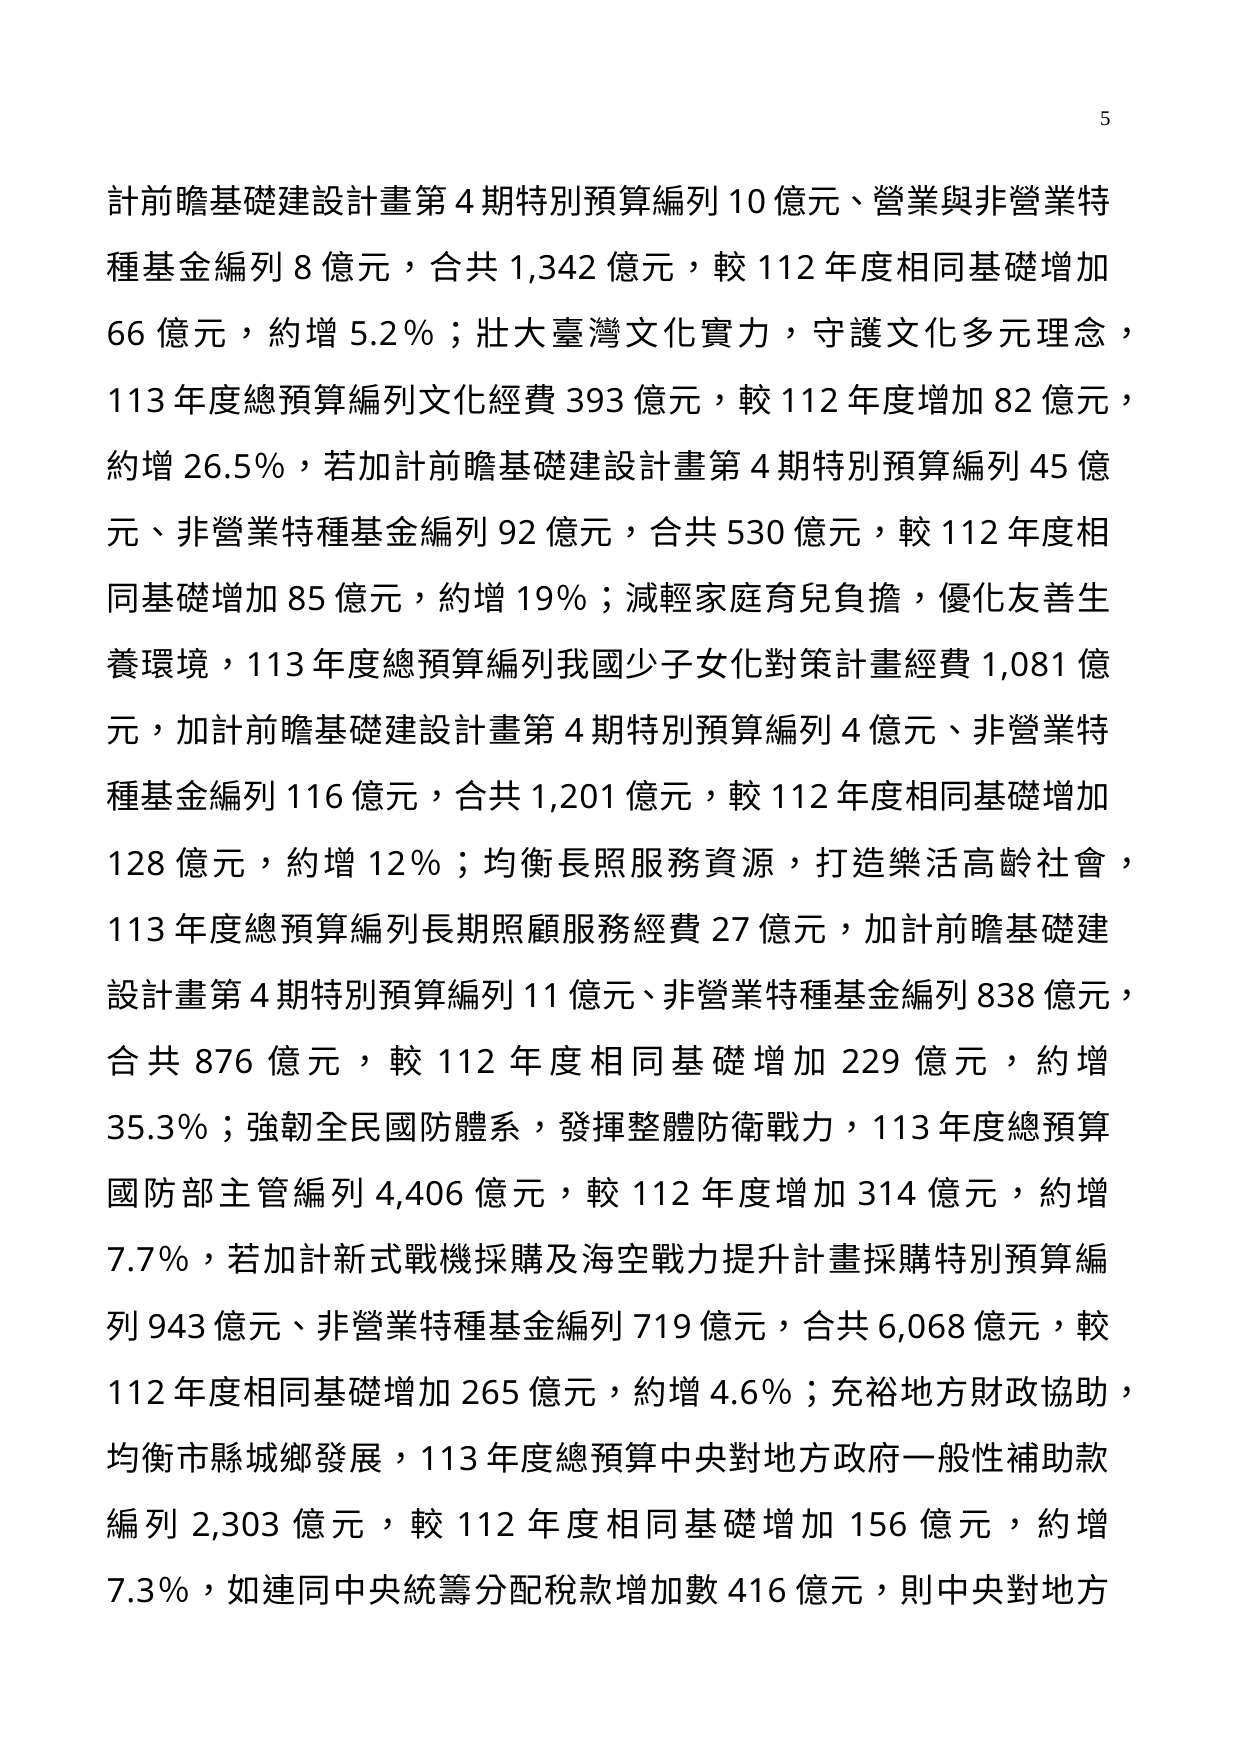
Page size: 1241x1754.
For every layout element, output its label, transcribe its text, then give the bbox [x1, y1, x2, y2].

text 在整體預算的安排上，對於當前各項施政重點均已優先編列，其中，擴大公共建設投資，強固國家基礎建設，113年度總預算編列公共建設計畫經費1,928億元，較112年度增加298億元，約增18.3％，若加計前瞻基礎建設計畫第4期特別預算編列844億元，合共2,772億元，較112年度相同基礎增加310億元，約增12.6％；加速科技跨域合作，引領國家科技發展，113年度總預算編列科技發展計畫經費1,328億元，較112年度增加212億元，約增19％，若加計前瞻基礎建設計畫第4期特別預算編列211億元，合共1,539億元，較112年度相同基礎增加212億元，約增16％；強化經濟成長韌性，鞏固產業競爭優勢，113年度總預算編列六大核心戰略產業推動方案經費221億元，加計前瞻基礎建設計畫第4期特別預算編列77億元、營業與非營業特種基金編列27億元，合共325億元，較112年度相同基礎增加21億元，約增7％；落實淨零轉型戰略，維護幸福永續家園，113年度總預算編列淨零轉型十二項關鍵戰略行動計畫經費580億元，加計前瞻基礎建設計畫第4期特別預算編列62億元、營業與非營業特種基金編列322億元，合共964億元，較112年度相同基礎增加302億元，約增45.7％；優化適性多元教育，培育產業優質人力，113年度總預算編列教育經費3,926億元，加計前瞻基礎建設計畫第4期特別預算編列50億元，合共3,976億元，較112年度相同基礎增加508億元，約增14.7％；加強社會治安維護，營造安心樂居環境，113年度總預算編列治安維護(含反毒及打擊詐欺)經費1,324億元，加計前瞻基礎建設計畫第4期特別預算編列10億元、營業與非營業特種基金編列8億元，合共1,342億元，較112年度相同基礎增加66億元，約增5.2％；壯大臺灣文化實力，守護文化多元理念，113年度總預算編列文化經費393億元，較112年度增加82億元，約增26.5％，若加計前瞻基礎建設計畫第4期特別預算編列45億元、非營業特種基金編列92億元，合共530億元，較112年度相同基礎增加85億元，約增19％；減輕家庭育兒負擔，優化友善生養環境，113年度總預算編列我國少子女化對策計畫經費1,081億元，加計前瞻基礎建設計畫第4期特別預算編列4億元、非營業特種基金編列116億元，合共1,201億元，較112年度相同基礎增加128億元，約增12％；均衡長照服務資源，打造樂活高齡社會，113年度總預算編列長期照顧服務經費27億元，加計前瞻基礎建設計畫第4期特別預算編列11億元、非營業特種基金編列838億元，合共876億元，較112年度相同基礎增加229億元，約增35.3％；強韌全民國防體系，發揮整體防衛戰力，113年度總預算國防部主管編列4,406億元，較112年度增加314億元，約增7.7％，若加計新式戰機採購及海空戰力提升計畫採購特別預算編列943億元、非營業特種基金編列719億元，合共6,068億元，較112年度相同基礎增加265億元，約增4.6％；充裕地方財政協助，均衡市縣城鄉發展，113年度總預算中央對地方政府一般性補助款編列2,303億元，較112年度相同基礎增加156億元，約增7.3％，如連同中央統籌分配稅款增加數416億元，則中央對地方財源挹注共增加572億元，約增9.9％。 [106, 174, 1110, 1614]
